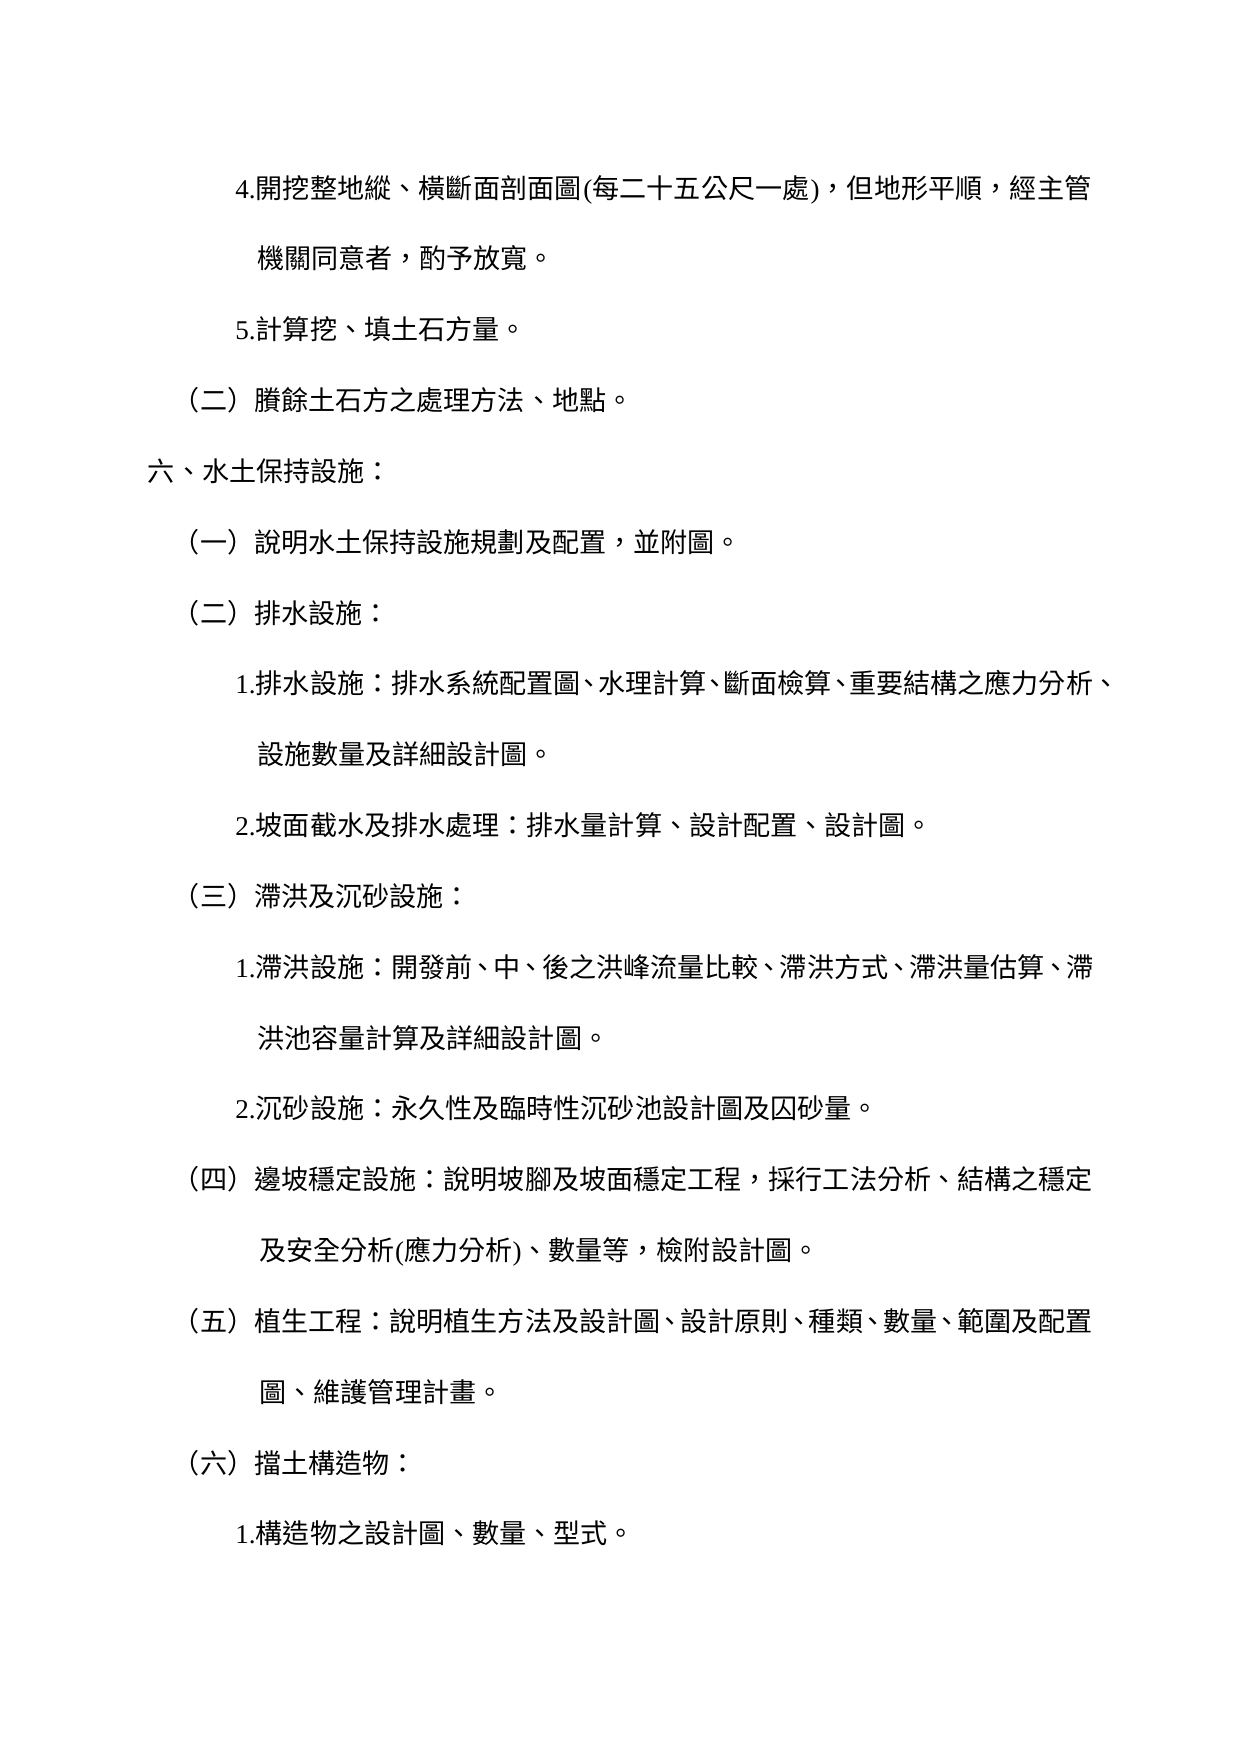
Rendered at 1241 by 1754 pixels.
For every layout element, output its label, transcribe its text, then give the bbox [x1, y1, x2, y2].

text 4.開挖整地縱、橫斷面剖面圖(每二十五公尺一處)，但地形平順，經主管機關同意者，酌予放寬。 [235, 151, 1092, 293]
text （四）邊坡穩定設施：說明坡腳及坡面穩定工程，採行工法分析、結構之穩定及安全分析(應力分析)、數量等，檢附設計圖。 [173, 1143, 1092, 1284]
text 1.構造物之設計圖、數量、型式。 [235, 1497, 1092, 1568]
text 1.滯洪設施：開發前、中、後之洪峰流量比較、滯洪方式、滯洪量估算、滯洪池容量計算及詳細設計圖。 [235, 930, 1092, 1072]
text （三）滯洪及沉砂設施： [173, 859, 1092, 930]
text （二）賸餘土石方之處理方法、地點。 [173, 363, 1092, 434]
text 六、水土保持設施： [148, 434, 1092, 505]
text （六）擋土構造物： [173, 1426, 1092, 1497]
text （五）植生工程：說明植生方法及設計圖、設計原則、種類、數量、範圍及配置圖、維護管理計畫。 [173, 1284, 1092, 1426]
text 2.沉砂設施：永久性及臨時性沉砂池設計圖及囚砂量。 [235, 1072, 1092, 1143]
text （二）排水設施： [173, 576, 1092, 647]
text 5.計算挖、填土石方量。 [235, 293, 1092, 363]
text （一）說明水土保持設施規劃及配置，並附圖。 [173, 505, 1092, 576]
text 2.坡面截水及排水處理：排水量計算、設計配置、設計圖。 [235, 788, 1092, 859]
text 1.排水設施：排水系統配置圖、水理計算、斷面檢算、重要結構之應力分析、設施數量及詳細設計圖。 [235, 647, 1092, 788]
